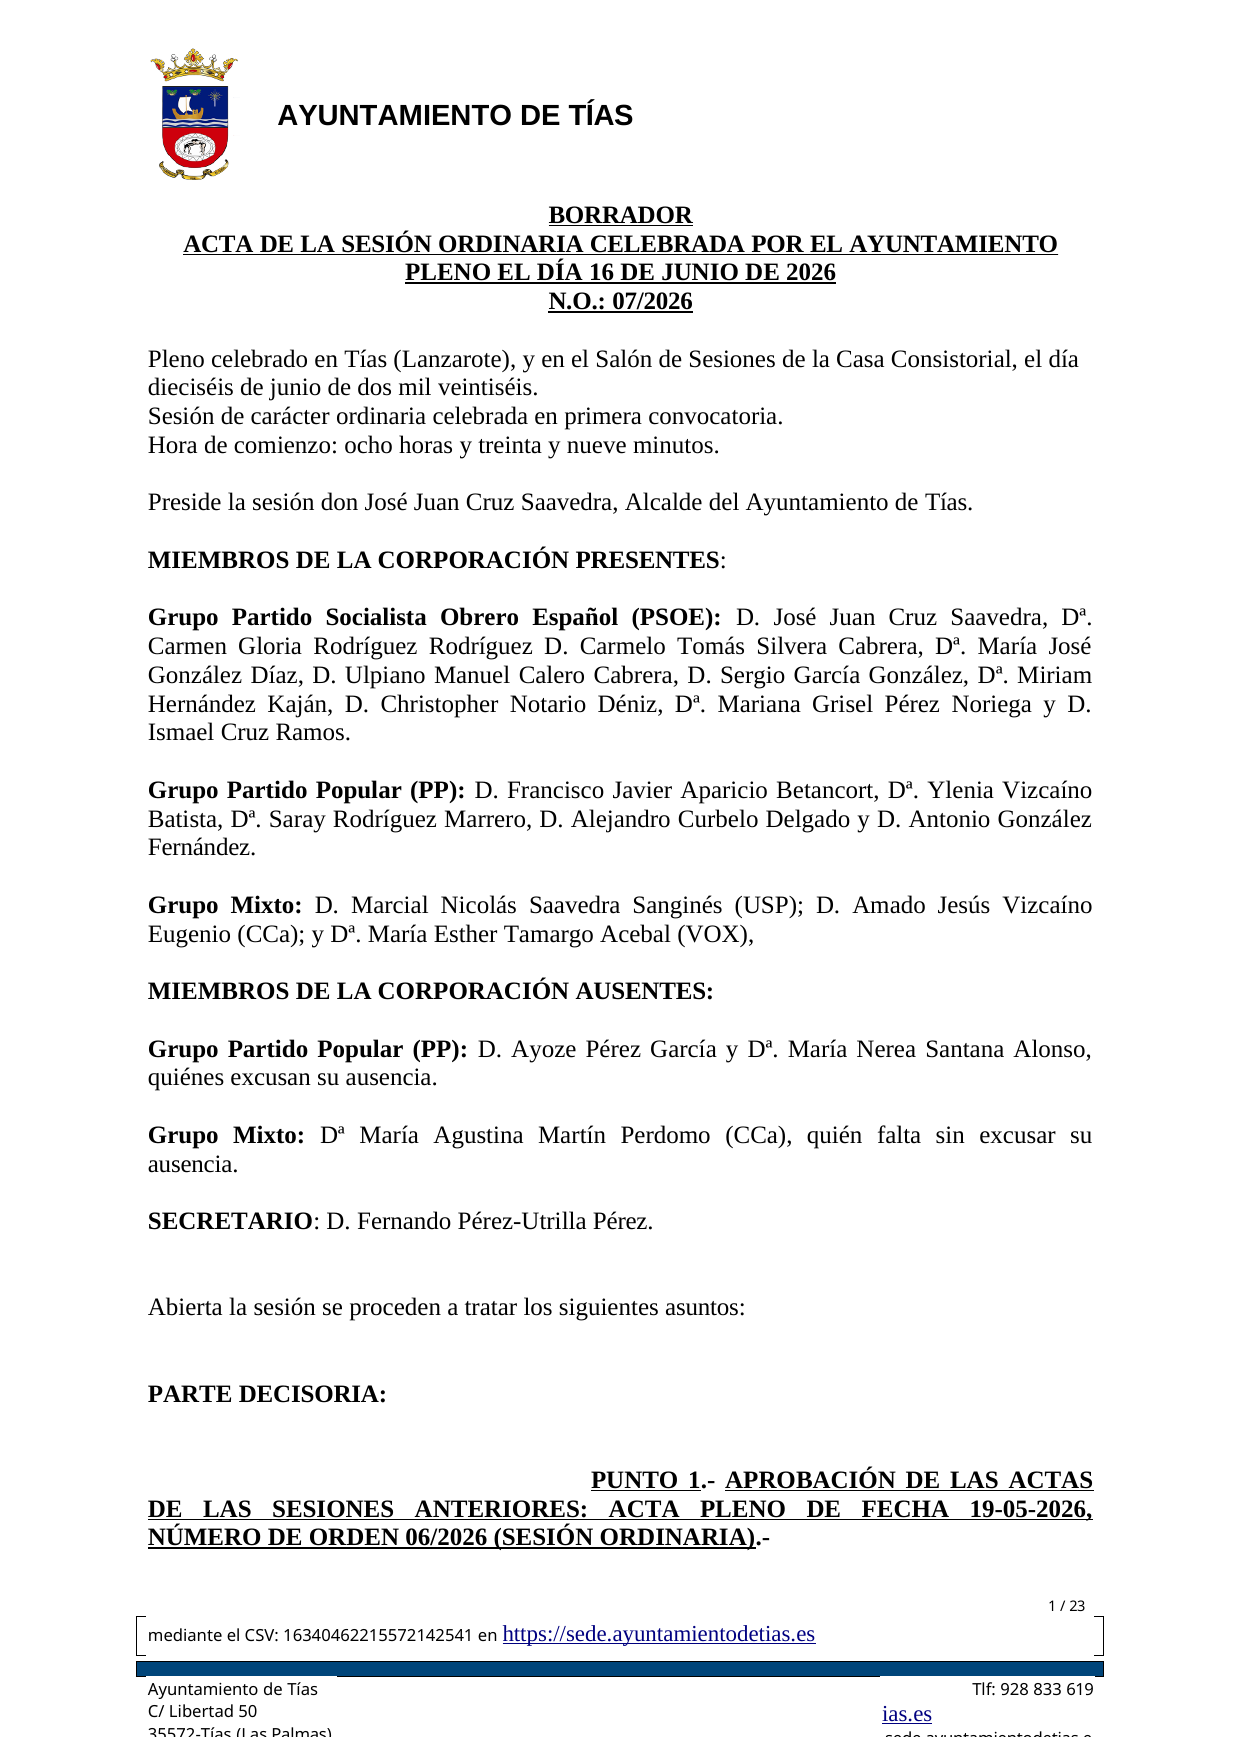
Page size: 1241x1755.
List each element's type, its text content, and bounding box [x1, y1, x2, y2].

text SECRETARIO: D. Fernando Pérez-Utrilla Pérez. [148, 1206, 1108, 1235]
text Grupo Partido Popular (PP): D. Francisco Javier Aparicio Betancort, Dª. Ylenia Vizcaíno Batista, Dª. Saray Rodríguez Marrero, D. Alejandro Curbelo Delgado y D. Antonio González Fernández. [148, 775, 1093, 861]
text Grupo Mixto: D. Marcial Nicolás Saavedra Sanginés (USP); D. Amado Jesús Vizcaíno Eugenio (CCa); y Dª. María Esther Tamargo Acebal (VOX), [148, 890, 1093, 947]
text ACTA DE LA SESIÓN ORDINARIA CELEBRADA POR EL AYUNTAMIENTO PLENO EL DÍA 16 DE JUNIO DE 2026 [148, 229, 1093, 286]
text NÚMERO DE ORDEN 06/2026 (SESIÓN ORDINARIA).- [148, 1520, 1093, 1551]
text BORRADOR [148, 200, 1093, 229]
text MIEMBROS DE LA CORPORACIÓN PRESENTES: [148, 545, 1108, 574]
text N.O.: 07/2026 [148, 286, 1093, 315]
text Grupo Partido Socialista Obrero Español (PSOE): D. José Juan Cruz Saavedra, Dª. Carmen Gloria Rodríguez Rodríguez D. Carmelo Tomás Silvera Cabrera, Dª. María José González Díaz, D. Ulpiano Manuel Calero Cabrera, D. Sergio García González, Dª. Miriam Hernández Kaján, D. Christopher Notario Déniz, Dª. Mariana Grisel Pérez Noriega y D. Ismael Cruz Ramos. [148, 602, 1093, 746]
text Sesión de carácter ordinaria celebrada en primera convocatoria. Hora de comienzo: ocho horas y treinta y nueve minutos. [148, 401, 828, 459]
text Pleno celebrado en Tías (Lanzarote), y en el Salón de Sesiones de la Casa Consistorial, el día dieciséis de junio de dos mil veintiséis. [148, 344, 1108, 401]
text PUNTO 1.- APROBACIÓN DE LAS ACTAS DE LAS SESIONES ANTERIORES: ACTA PLENO DE FECHA 19-05-2026, [148, 1465, 1093, 1519]
text MIEMBROS DE LA CORPORACIÓN AUSENTES: [148, 976, 1108, 1005]
text PARTE DECISORIA: [148, 1379, 1108, 1407]
text Preside la sesión don José Juan Cruz Saavedra, Alcalde del Ayuntamiento de Tías. [148, 487, 1108, 516]
text Abierta la sesión se proceden a tratar los siguientes asuntos: [148, 1292, 1108, 1321]
text Grupo Partido Popular (PP): D. Ayoze Pérez García y Dª. María Nerea Santana Alonso, quiénes excusan su ausencia. [148, 1034, 1093, 1091]
text Grupo Mixto: Dª María Agustina Martín Perdomo (CCa), quién falta sin excusar su ausencia. [148, 1120, 1093, 1177]
